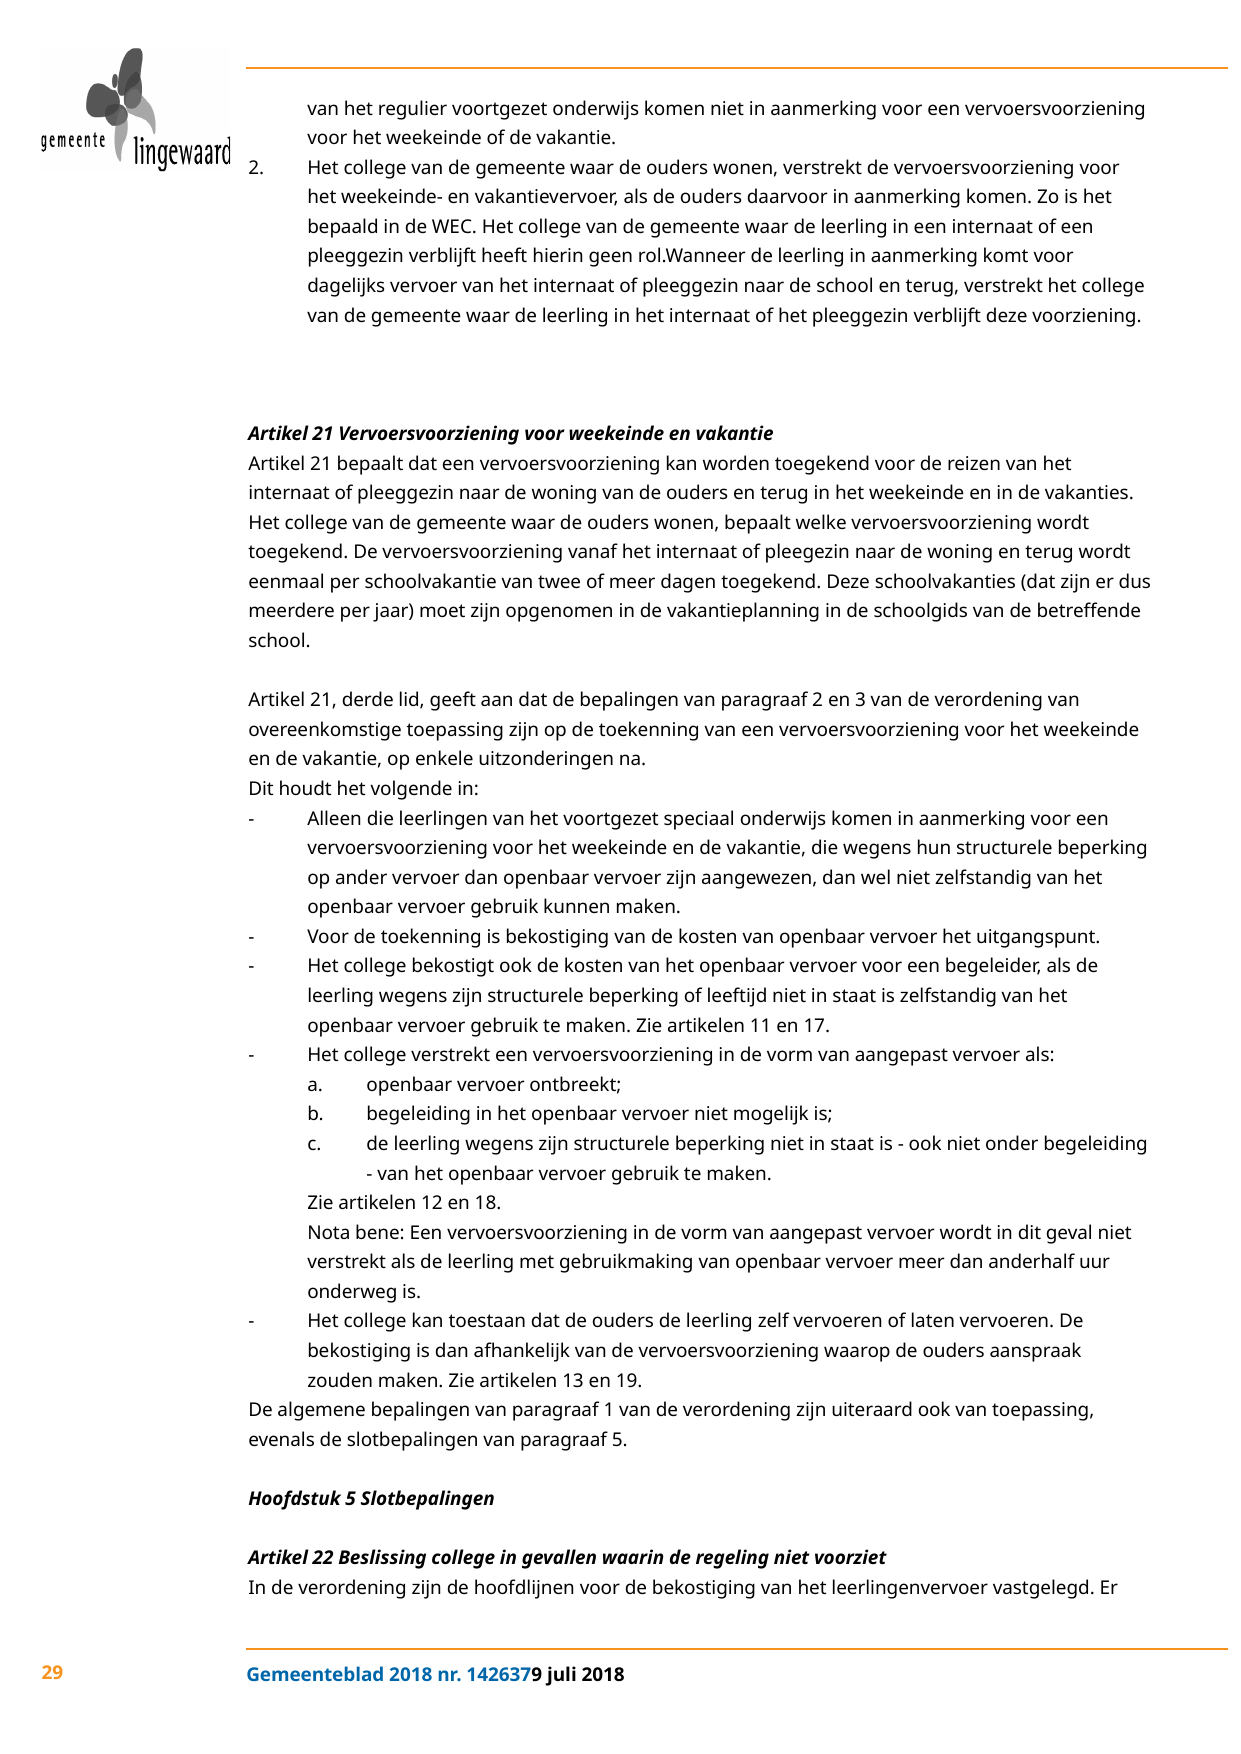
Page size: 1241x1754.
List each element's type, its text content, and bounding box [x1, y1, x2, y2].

list Nota bene: Een vervoersvoorziening in de vorm van aangepast vervoer wordt in dit geval niet verstrekt als de leerling met gebruikmaking van openbaar vervoer meer dan anderhalf uur onderweg is. [248, 1219, 1152, 1304]
list Het college verstrekt een vervoersvoorziening in de vorm van aangepast vervoer als: [248, 1041, 1152, 1067]
list Alleen die leerlingen van het voortgezet speciaal onderwijs komen in aanmerking voor een vervoersvoorziening voor het weekeinde en de vakantie, die wegens hun structurele beperking op ander vervoer dan openbaar vervoer zijn aangewezen, dan wel niet zelfstandig van het openbaar vervoer gebruik kunnen maken. [248, 805, 1152, 919]
picture [41, 47, 231, 172]
list Het college van de gemeente waar de ouders wonen, verstrekt de vervoersvoorziening voor het weekeinde- en vakantievervoer, als de ouders daarvoor in aanmerking komen. Zo is het bepaald in de WEC. Het college van de gemeente waar de leerling in een internaat of een pleeggezin verblijft heeft hierin geen rol.Wanneer de leerling in aanmerking komt voor dagelijks vervoer van het internaat of pleeggezin naar de school en terug, verstrekt het college van de gemeente waar de leerling in het internaat of het pleeggezin verblijft deze voorziening. [248, 154, 1152, 328]
text Artikel 21, derde lid, geeft aan dat de bepalingen van paragraaf 2 en 3 van de verordening van overeenkomstige toepassing zijn op de toekenning van een vervoersvoorziening voor het weekeinde en de vakantie, op enkele uitzonderingen na. [248, 686, 1152, 771]
list van het regulier voortgezet onderwijs komen niet in aanmerking voor een vervoersvoorziening voor het weekeinde of de vakantie. [248, 95, 1152, 150]
list Het college kan toestaan dat de ouders de leerling zelf vervoeren of laten vervoeren. De bekostiging is dan afhankelijk van de vervoersvoorziening waarop de ouders aanspraak zouden maken. Zie artikelen 13 en 19. [248, 1308, 1152, 1393]
list de leerling wegens zijn structurele beperking niet in staat is - ook niet onder begeleiding - van het openbaar vervoer gebruik te maken. [307, 1130, 1152, 1186]
text Artikel 22 Beslissing college in gevallen waarin de regeling niet voorziet [248, 1544, 1152, 1570]
list Zie artikelen 12 en 18. [248, 1189, 1152, 1215]
text Artikel 21 bepaalt dat een vervoersvoorziening kan worden toegekend voor de reizen van het internaat of pleeggezin naar de woning van de ouders en terug in het weekeinde en in de vakanties. Het college van de gemeente waar de ouders wonen, bepaalt welke vervoersvoorziening wordt toegekend. De vervoersvoorziening vanaf het internaat of pleegezin naar de woning en terug wordt eenmaal per schoolvakantie van twee of meer dagen toegekend. Deze schoolvakanties (dat zijn er dus meerdere per jaar) moet zijn opgenomen in de vakantieplanning in de schoolgids van de betreffende school. [248, 450, 1152, 653]
list Het college bekostigt ook de kosten van het openbaar vervoer voor een begeleider, als de leerling wegens zijn structurele beperking of leeftijd niet in staat is zelfstandig van het openbaar vervoer gebruik te maken. Zie artikelen 11 en 17. [248, 953, 1152, 1038]
text In de verordening zijn de hoofdlijnen voor de bekostiging van het leerlingenvervoer vastgelegd. Er [248, 1574, 1152, 1600]
list Voor de toekenning is bekostiging van de kosten van openbaar vervoer het uitgangspunt. [248, 923, 1152, 949]
text De algemene bepalingen van paragraaf 1 van de verordening zijn uiteraard ook van toepassing, evenals de slotbepalingen van paragraaf 5. [248, 1396, 1152, 1452]
text Dit houdt het volgende in: [248, 775, 1152, 801]
text Artikel 21 Vervoersvoorziening voor weekeinde en vakantie [248, 420, 1152, 446]
list begeleiding in het openbaar vervoer niet mogelijk is; [307, 1101, 1152, 1126]
list openbaar vervoer ontbreekt; [307, 1071, 1152, 1097]
text Hoofdstuk 5 Slotbepalingen [248, 1485, 1152, 1511]
